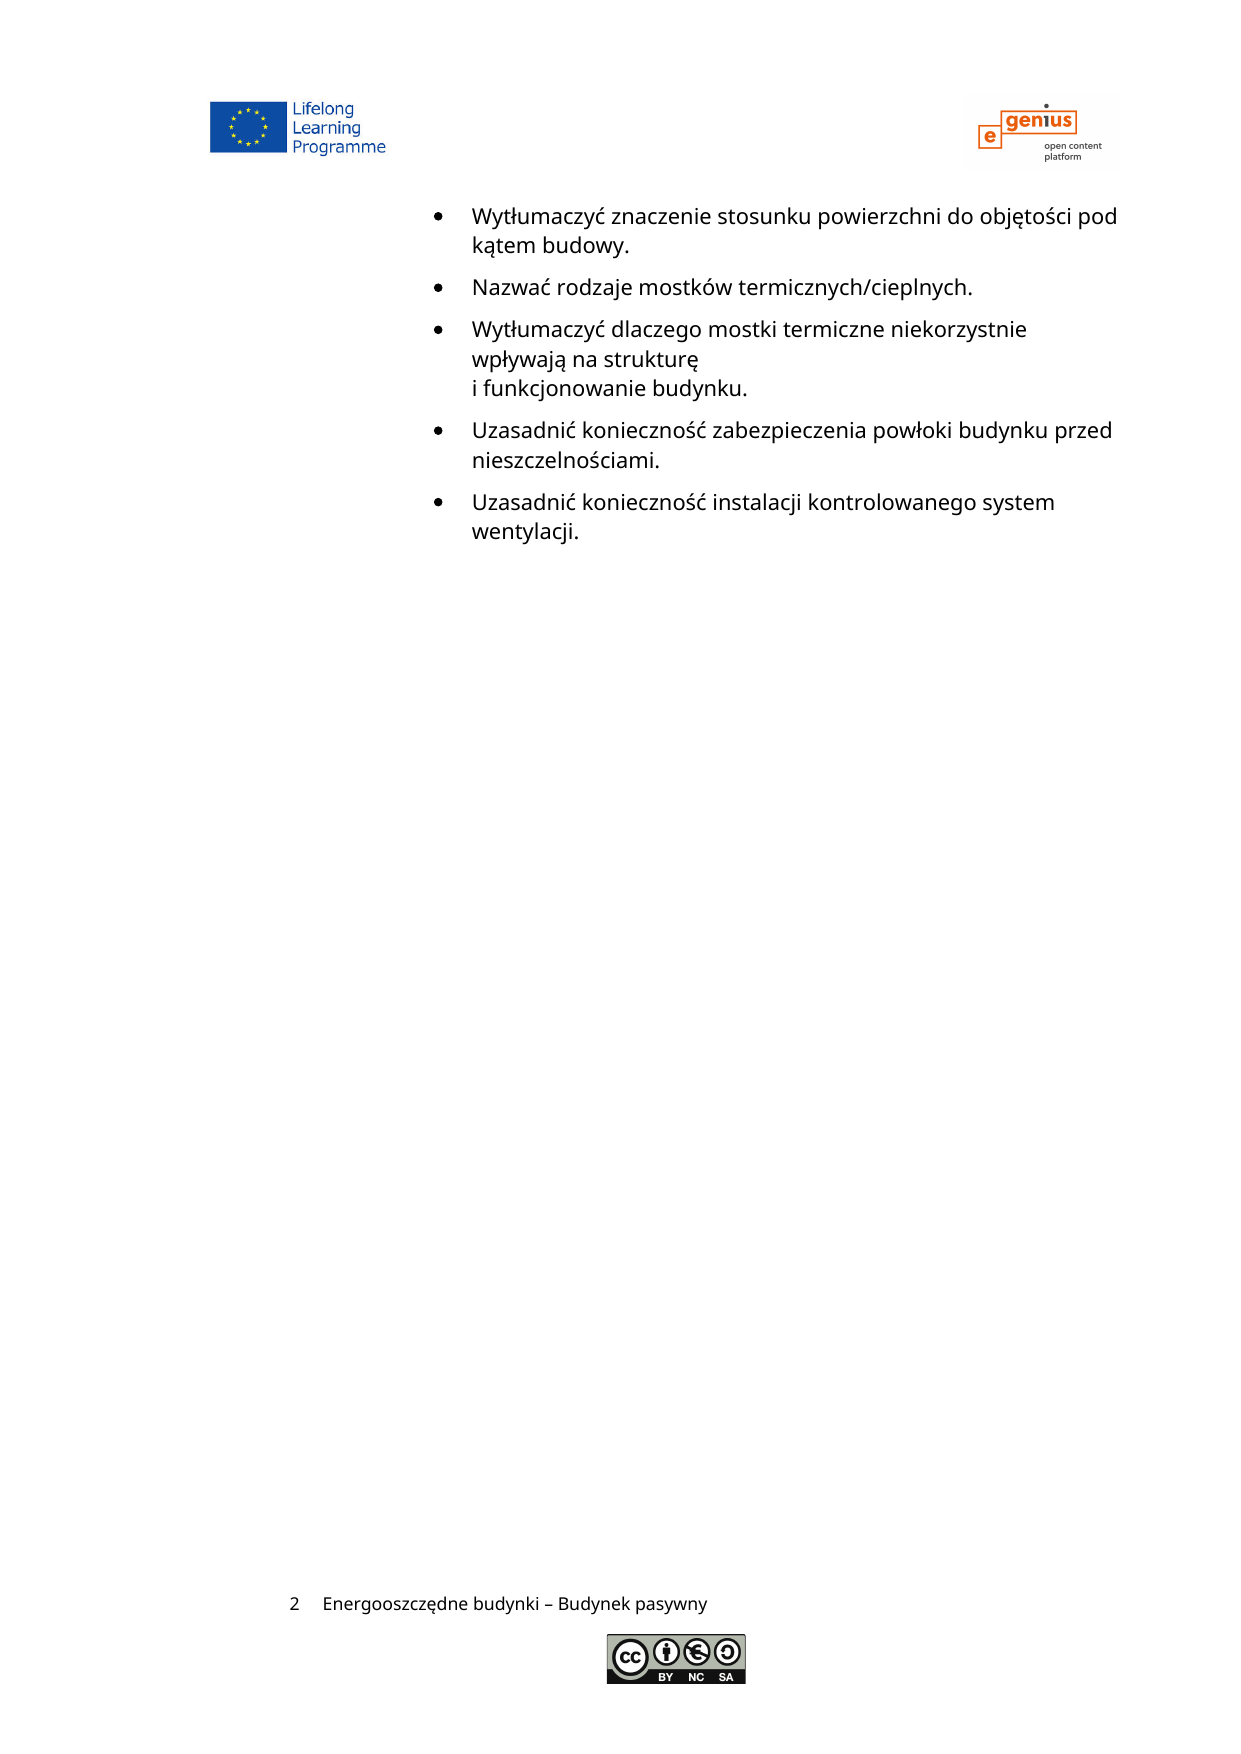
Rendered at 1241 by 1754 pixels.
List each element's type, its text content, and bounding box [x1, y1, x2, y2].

list Wytłumaczyć znaczenie stosunku powierzchni do objętości pod kątem budowy. [434, 201, 1119, 260]
list Nazwać rodzaje mostków termicznych/cieplnych. [434, 272, 1119, 302]
list Uzasadnić konieczność zabezpieczenia powłoki budynku przed nieszczelnościami. [434, 415, 1119, 474]
list Wytłumaczyć dlaczego mostki termiczne niekorzystnie wpływają na strukturę i funkcjonowanie budynku. [434, 314, 1119, 403]
list Uzasadnić konieczność instalacji kontrolowanego system wentylacji. [434, 487, 1119, 546]
